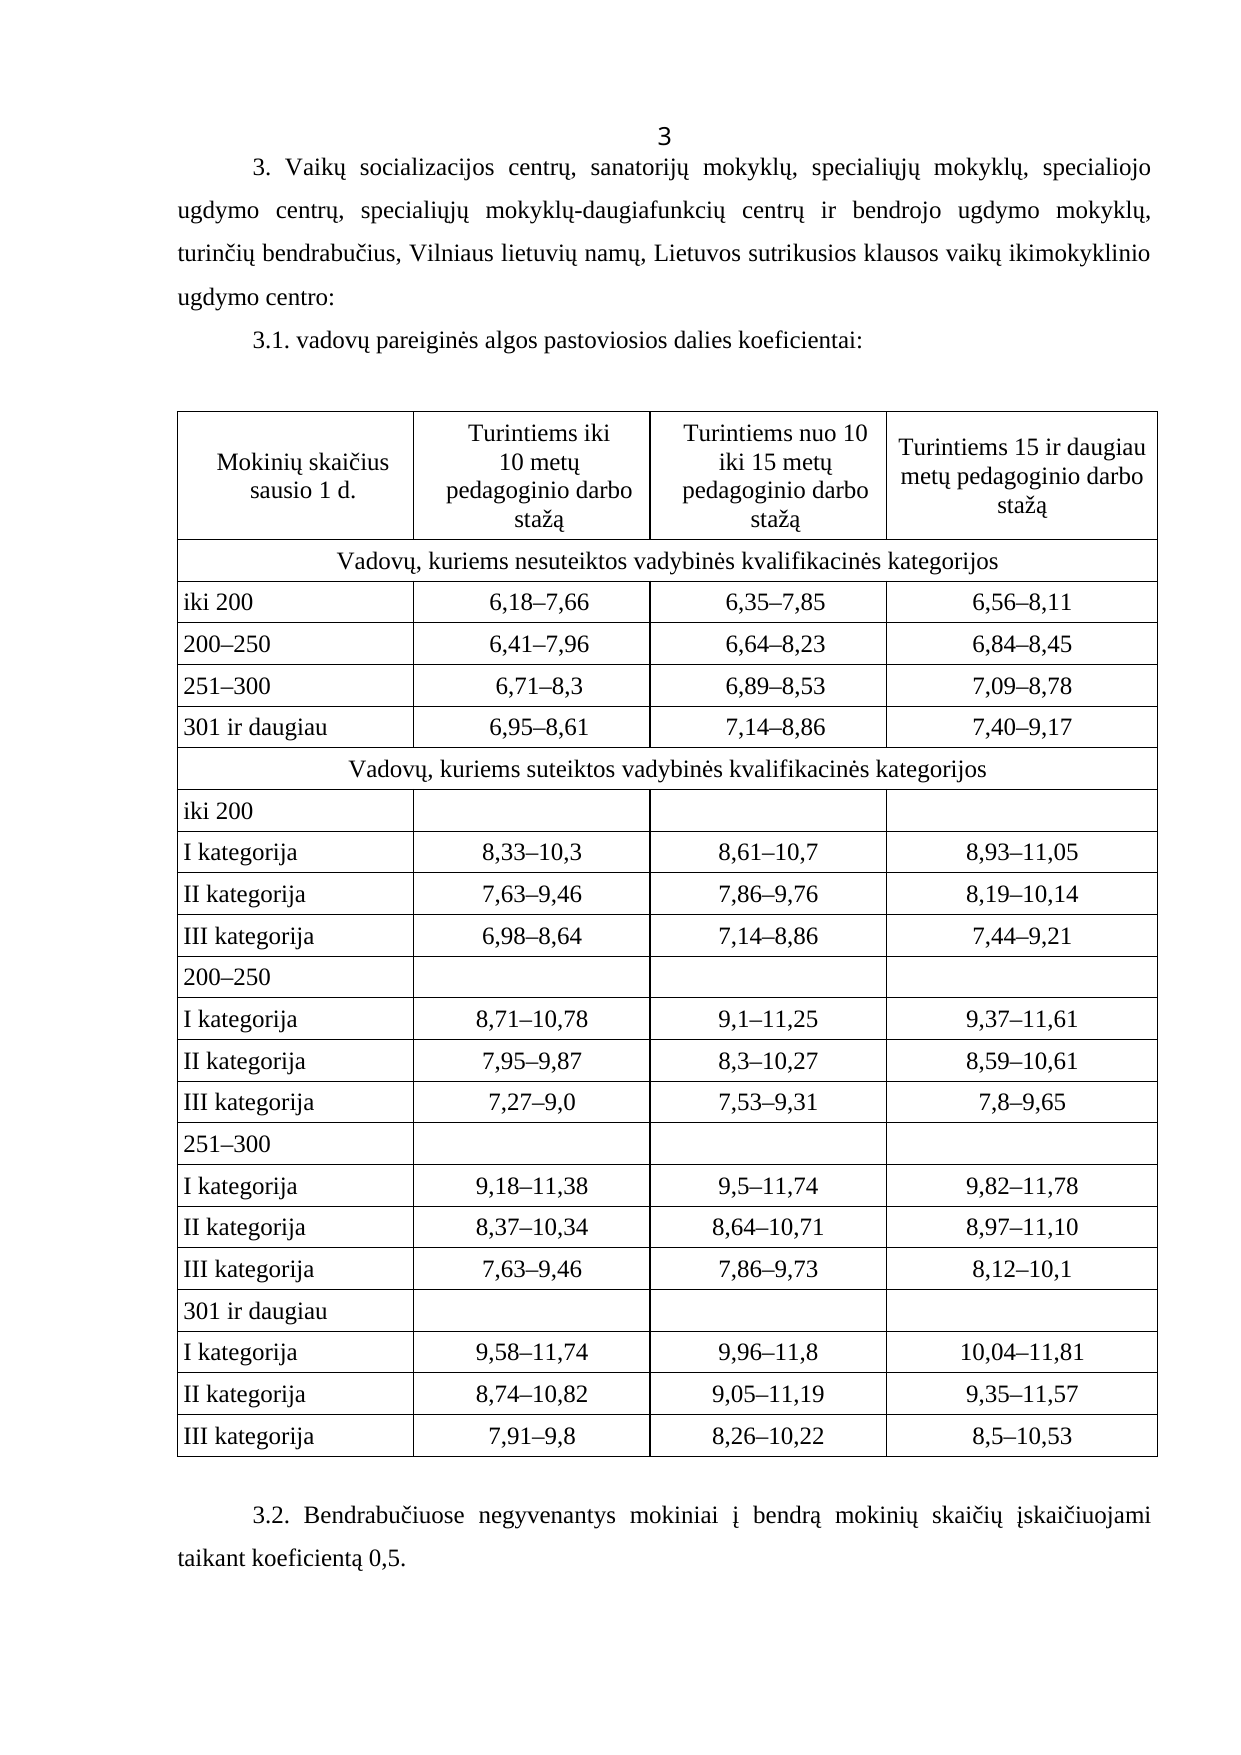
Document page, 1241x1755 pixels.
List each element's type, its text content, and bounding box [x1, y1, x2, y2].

table_cell 8,5–10,53 [887, 1415, 1157, 1456]
table_cell 301 ir daugiau [178, 1290, 413, 1331]
table_cell [651, 1290, 886, 1331]
table_cell 6,71–8,3 [414, 665, 649, 706]
table_cell 10,04–11,81 [887, 1332, 1157, 1372]
table_cell 7,14–8,86 [651, 915, 886, 956]
table_cell I kategorija [178, 998, 413, 1039]
table_cell iki 200 [178, 790, 413, 831]
table_cell 8,12–10,1 [887, 1248, 1157, 1289]
table_cell 9,37–11,61 [887, 998, 1157, 1039]
table_cell 8,33–10,3 [414, 832, 649, 872]
table_cell 8,26–10,22 [651, 1415, 886, 1456]
table_cell 7,86–9,73 [651, 1248, 886, 1289]
table_cell 8,19–10,14 [887, 873, 1157, 914]
table_cell 7,14–8,86 [651, 707, 886, 747]
table_cell 6,35–7,85 [651, 582, 886, 622]
table_cell 251–300 [178, 665, 413, 706]
table_cell [414, 1123, 649, 1164]
table_header Turintiems iki 10 metų pedagoginio darbo stažą [414, 412, 649, 539]
table_cell 8,37–10,34 [414, 1207, 649, 1247]
table_cell [887, 790, 1157, 831]
table_cell 6,95–8,61 [414, 707, 649, 747]
table_cell 9,58–11,74 [414, 1332, 649, 1372]
table_header Mokinių skaičius sausio 1 d. [178, 412, 413, 539]
table_cell 6,64–8,23 [651, 623, 886, 664]
table_cell 9,05–11,19 [651, 1373, 886, 1414]
table_cell 6,98–8,64 [414, 915, 649, 956]
table_cell 7,63–9,46 [414, 1248, 649, 1289]
table_cell [651, 957, 886, 997]
table_cell [414, 1290, 649, 1331]
table_cell 7,09–8,78 [887, 665, 1157, 706]
table_cell 7,95–9,87 [414, 1040, 649, 1081]
table_cell [651, 790, 886, 831]
table_cell 200–250 [178, 957, 413, 997]
table_cell 7,27–9,0 [414, 1082, 649, 1122]
table_header Turintiems nuo 10 iki 15 metų pedagoginio darbo stažą [651, 412, 886, 539]
table_cell 9,1–11,25 [651, 998, 886, 1039]
table_cell [414, 790, 649, 831]
table_cell 301 ir daugiau [178, 707, 413, 747]
table_cell 8,71–10,78 [414, 998, 649, 1039]
table_cell 8,61–10,7 [651, 832, 886, 872]
table_cell 7,40–9,17 [887, 707, 1157, 747]
table_cell Vadovų, kuriems nesuteiktos vadybinės kvalifikacinės kategorijos [178, 540, 1157, 581]
text 3. Vaikų socializacijos centrų, sanatorijų mokyklų, specialiųjų mokyklų, specialiojo ugdymo centrų, specialiųjų mokyklų-daugiafunkcių centrų ir bendrojo ugdymo mokyklų, turinčių bendrabučius, Vilniaus lietuvių namų, Lietuvos sutrikusios klausos vaikų ikimokyklinio ugdymo centro: [177, 152, 1152, 310]
table_cell 9,96–11,8 [651, 1332, 886, 1372]
table_cell II kategorija [178, 1040, 413, 1081]
text 3.1. vadovų pareiginės algos pastoviosios dalies koeficientai: [177, 325, 1152, 353]
table_cell III kategorija [178, 1082, 413, 1122]
table_header Turintiems 15 ir daugiau metų pedagoginio darbo stažą [887, 412, 1157, 539]
table_cell 8,3–10,27 [651, 1040, 886, 1081]
table_cell II kategorija [178, 1207, 413, 1247]
table_cell 6,41–7,96 [414, 623, 649, 664]
table_cell 8,64–10,71 [651, 1207, 886, 1247]
table_cell 8,59–10,61 [887, 1040, 1157, 1081]
table_cell I kategorija [178, 1332, 413, 1372]
table_cell [887, 1290, 1157, 1331]
table_cell 8,97–11,10 [887, 1207, 1157, 1247]
table_cell 7,44–9,21 [887, 915, 1157, 956]
table_cell I kategorija [178, 1165, 413, 1206]
table_cell 6,18–7,66 [414, 582, 649, 622]
table_cell 200–250 [178, 623, 413, 664]
table_cell III kategorija [178, 1415, 413, 1456]
table_cell III kategorija [178, 915, 413, 956]
table_cell 7,63–9,46 [414, 873, 649, 914]
table_cell [887, 957, 1157, 997]
table_cell 9,5–11,74 [651, 1165, 886, 1206]
table_cell 7,91–9,8 [414, 1415, 649, 1456]
table_cell 6,56–8,11 [887, 582, 1157, 622]
table_cell 9,82–11,78 [887, 1165, 1157, 1206]
table_cell [887, 1123, 1157, 1164]
table_cell iki 200 [178, 582, 413, 622]
table_cell II kategorija [178, 1373, 413, 1414]
table_cell 7,8–9,65 [887, 1082, 1157, 1122]
table_cell 7,86–9,76 [651, 873, 886, 914]
table_cell II kategorija [178, 873, 413, 914]
table_cell 7,53–9,31 [651, 1082, 886, 1122]
table_cell [651, 1123, 886, 1164]
table_cell III kategorija [178, 1248, 413, 1289]
table_cell Vadovų, kuriems suteiktos vadybinės kvalifikacinės kategorijos [178, 748, 1157, 789]
text 3.2. Bendrabučiuose negyvenantys mokiniai į bendrą mokinių skaičių įskaičiuojami taikant koeficientą 0,5. [177, 1500, 1152, 1572]
table_cell 8,74–10,82 [414, 1373, 649, 1414]
table_cell 8,93–11,05 [887, 832, 1157, 872]
table_cell I kategorija [178, 832, 413, 872]
table_cell 251–300 [178, 1123, 413, 1164]
table_cell 9,18–11,38 [414, 1165, 649, 1206]
table_cell [414, 957, 649, 997]
table_cell 6,89–8,53 [651, 665, 886, 706]
table_cell 9,35–11,57 [887, 1373, 1157, 1414]
table_cell 6,84–8,45 [887, 623, 1157, 664]
